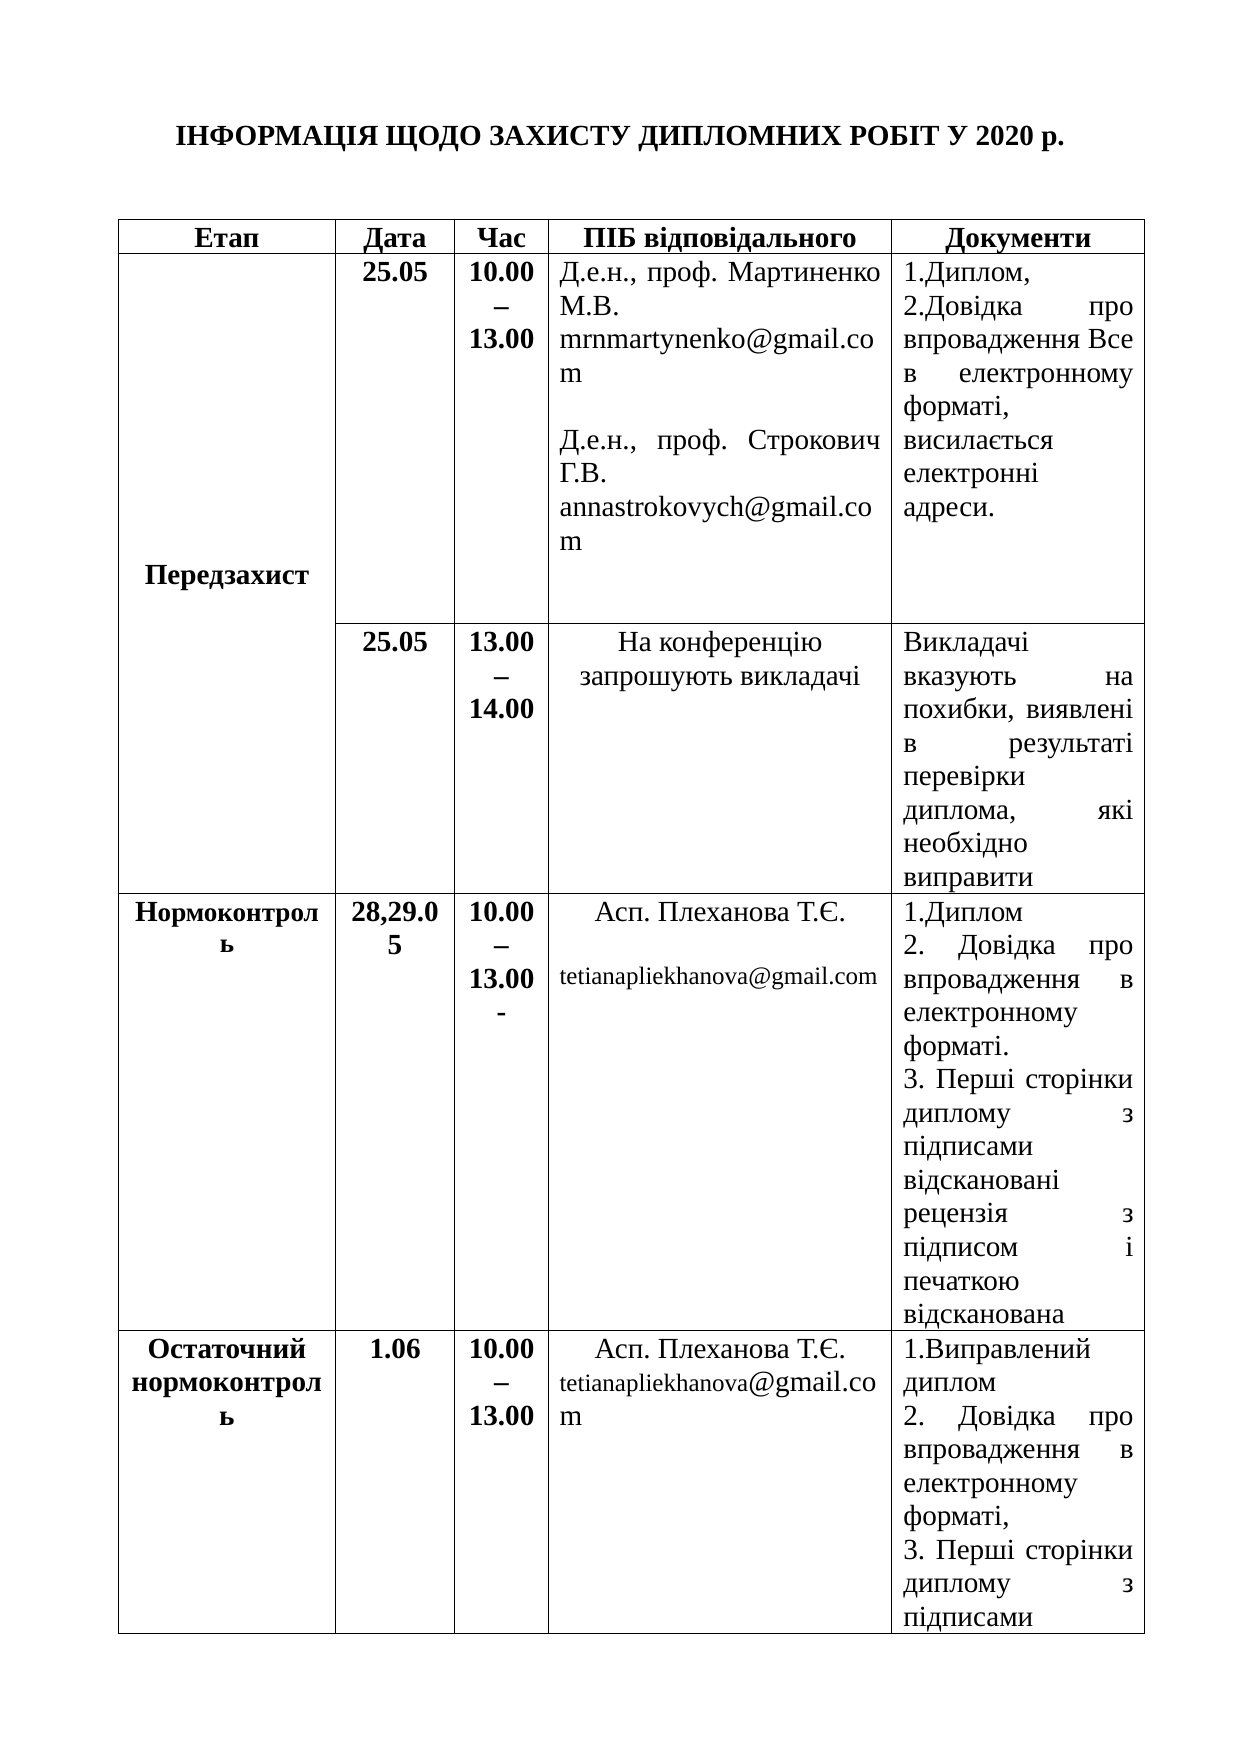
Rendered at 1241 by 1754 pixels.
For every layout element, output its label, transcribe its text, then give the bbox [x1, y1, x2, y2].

table_cell 28,29.05 [336, 894, 454, 1330]
table_cell Д.е.н., проф. Мартиненко М.В. mrnmartynenko@gmail.com Д.е.н., проф. Строкович Г.В. annastrokovych@gmail.com [549, 254, 891, 623]
table_header Етап [119, 220, 335, 253]
table_cell 25.05 [336, 624, 454, 893]
table_cell Нормоконтроль [119, 894, 335, 1330]
table_cell 10.00 – 13.00 [455, 1331, 548, 1633]
table_cell На конференцію запрошують викладачі [549, 624, 891, 893]
text ІНФОРМАЦІЯ ЩОДО ЗАХИСТУ ДИПЛОМНИХ РОБІТ У 2020 р. [118, 118, 1122, 152]
table_header Дата [336, 220, 454, 253]
table_cell Остаточний нормоконтроль [119, 1331, 335, 1633]
table_cell 1.06 [336, 1331, 454, 1633]
table_cell 13.00 – 14.00 [455, 624, 548, 893]
table_header ПІБ відповідального [549, 220, 891, 253]
table_cell Викладачі вказують на похибки, виявлені в результаті перевірки диплома, які необхідно виправити [892, 624, 1144, 893]
table_cell 10.00 – 13.00 [455, 254, 548, 623]
table_header Час [455, 220, 548, 253]
table_cell Передзахист [119, 254, 335, 893]
table_cell Асп. Плеханова Т.Є. tetianapliekhanova@gmail.com [549, 894, 891, 1330]
table_cell 10.00 – 13.00- [455, 894, 548, 1330]
table_cell 25.05 [336, 254, 454, 623]
table_cell Асп. Плеханова Т.Є. tetianapliekhanova@gmail.com [549, 1331, 891, 1633]
table_cell 1.Виправлений диплом 2. Довідка про впровадження в електронному форматі, 3. Перші сторінки диплому з підписами [892, 1331, 1144, 1633]
table_header Документи [892, 220, 1144, 253]
table_cell 1.Диплом, 2.Довідка про впровадження Все в електронному форматі, висилається електронні адреси. [892, 254, 1144, 623]
table_cell 1.Диплом 2. Довідка про впровадження в електронному форматі. 3. Перші сторінки диплому з підписами відскановані рецензія з підписом і печаткою відсканована [892, 894, 1144, 1330]
